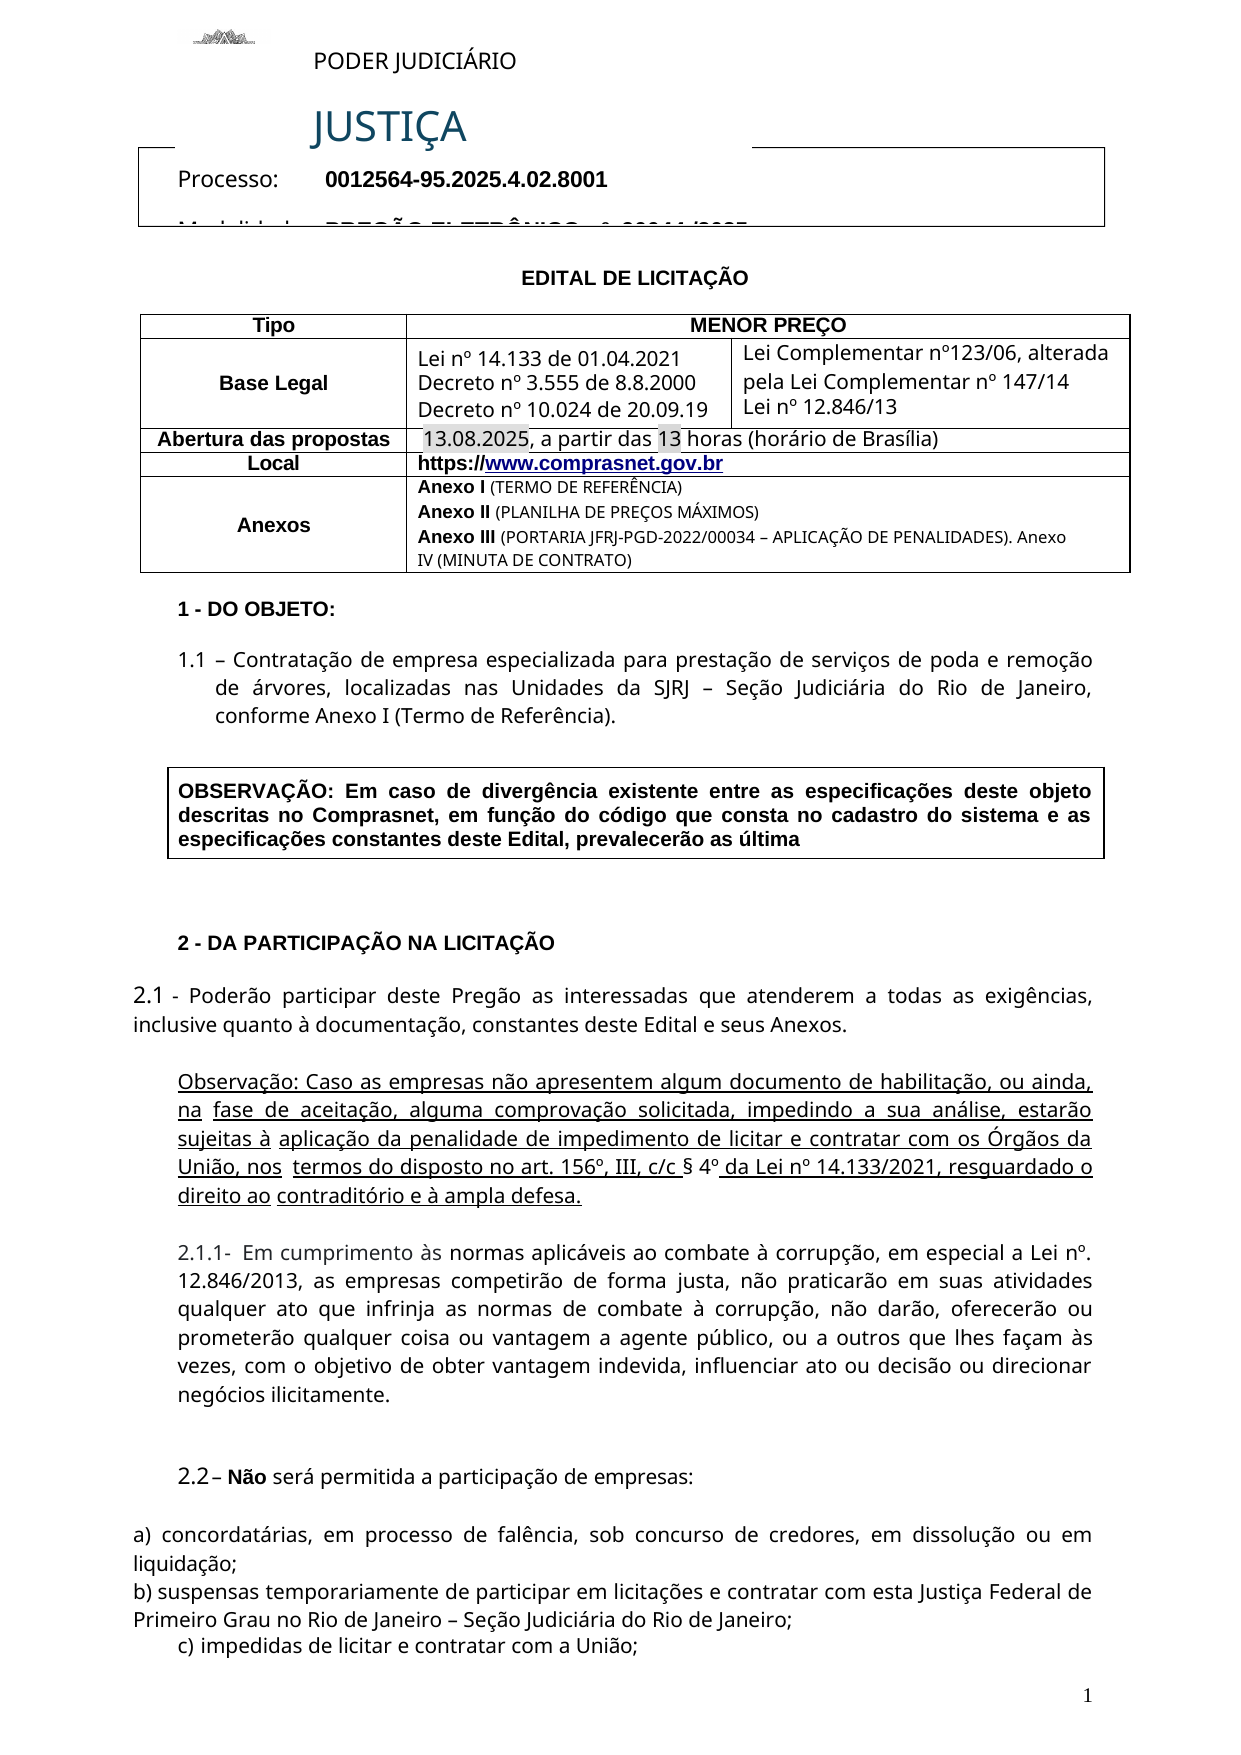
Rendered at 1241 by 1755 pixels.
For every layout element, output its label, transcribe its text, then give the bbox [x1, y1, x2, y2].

table_header Tipo [141, 315, 406, 337]
table_cell Abertura das propostas [141, 429, 406, 452]
text Observação: Caso as empresas não apresentem algum documento de habilitação, ou ainda, [177, 1067, 1093, 1091]
text na fase de aceitação, alguma comprovação solicitada, impedindo a sua análise, estarão sujeitas à aplicação da penalidade de impedimento de licitar e contratar com os Órgãos da União, nos termos do disposto no art. 156º, III, c/c § 4º da Lei nº 14.133/2021, resguardado o direito ao contraditório e à ampla defesa. [177, 1092, 1093, 1209]
text 2.1.1- Em cumprimento às normas aplicáveis ao combate à corrupção, em especial a Lei nº. 12.846/2013, as empresas competirão de forma justa, não praticarão em suas atividades qualquer ato que infrinja as normas de combate à corrupção, não darão, oferecerão ou prometerão qualquer coisa ou vantagem a agente público, ou a outros que lhes façam às vezes, com o objetivo de obter vantagem indevida, influenciar ato ou decisão ou direcionar negócios ilicitamente. [177, 1238, 1093, 1408]
table_cell Anexos [141, 477, 406, 572]
list – Não será permitida a participação de empresas: [177, 1460, 1137, 1491]
list - DA PARTICIPAÇÃO NA LICITAÇÃO [177, 931, 1137, 955]
list - Poderão participar deste Pregão as interessadas que atenderem a todas as exigências, inclusive quanto à documentação, constantes deste Edital e seus Anexos. [133, 979, 1093, 1038]
list impedidas de licitar e contratar com a União; [177, 1634, 1137, 1658]
table_cell Anexo I (TERMO DE REFERÊNCIA) Anexo II (PLANILHA DE PREÇOS MÁXIMOS) Anexo III (PORTARIA JFRJ-PGD-2022/00034 – APLICAÇÃO DE PENALIDADES). Anexo IV (MINUTA DE CONTRATO) [407, 477, 1129, 572]
table_cell Lei nº 14.133 de 01.04.2021 Decreto nº 3.555 de 8.8.2000 Decreto nº 10.024 de 20.09.19 [407, 339, 731, 428]
subtitle EDITAL DE LICITAÇÃO [162, 265, 1108, 289]
table_cell Lei Complementar nº123/06, alterada pela Lei Complementar nº 147/14 Lei nº 12.846/13 [732, 339, 1129, 428]
table_cell https://www.comprasnet.gov.br [407, 453, 1129, 476]
list suspensas temporariamente de participar em licitações e contratar com esta Justiça Federal de Primeiro Grau no Rio de Janeiro – Seção Judiciária do Rio de Janeiro; [133, 1577, 1093, 1634]
text OBSERVAÇÃO: Em caso de divergência existente entre as especificações deste objeto descritas no Comprasnet, em função do código que consta no cadastro do sistema e as especificações constantes deste Edital, prevalecerão as última [178, 779, 1092, 851]
list - DO OBJETO: [177, 597, 1137, 621]
table_cell Local [141, 453, 406, 476]
list – Contratação de empresa especializada para prestação de serviços de poda e remoção de árvores, localizadas nas Unidades da SJRJ – Seção Judiciária do Rio de Janeiro, conforme Anexo I (Termo de Referência). [177, 645, 1094, 730]
table_cell Base Legal [141, 339, 406, 428]
list concordatárias, em processo de falência, sob concurso de credores, em dissolução ou em liquidação; [133, 1520, 1093, 1577]
table_header MENOR PREÇO [407, 315, 1129, 337]
table_cell 13.08.2025, a partir das 13 horas (horário de Brasília) [407, 429, 1129, 452]
